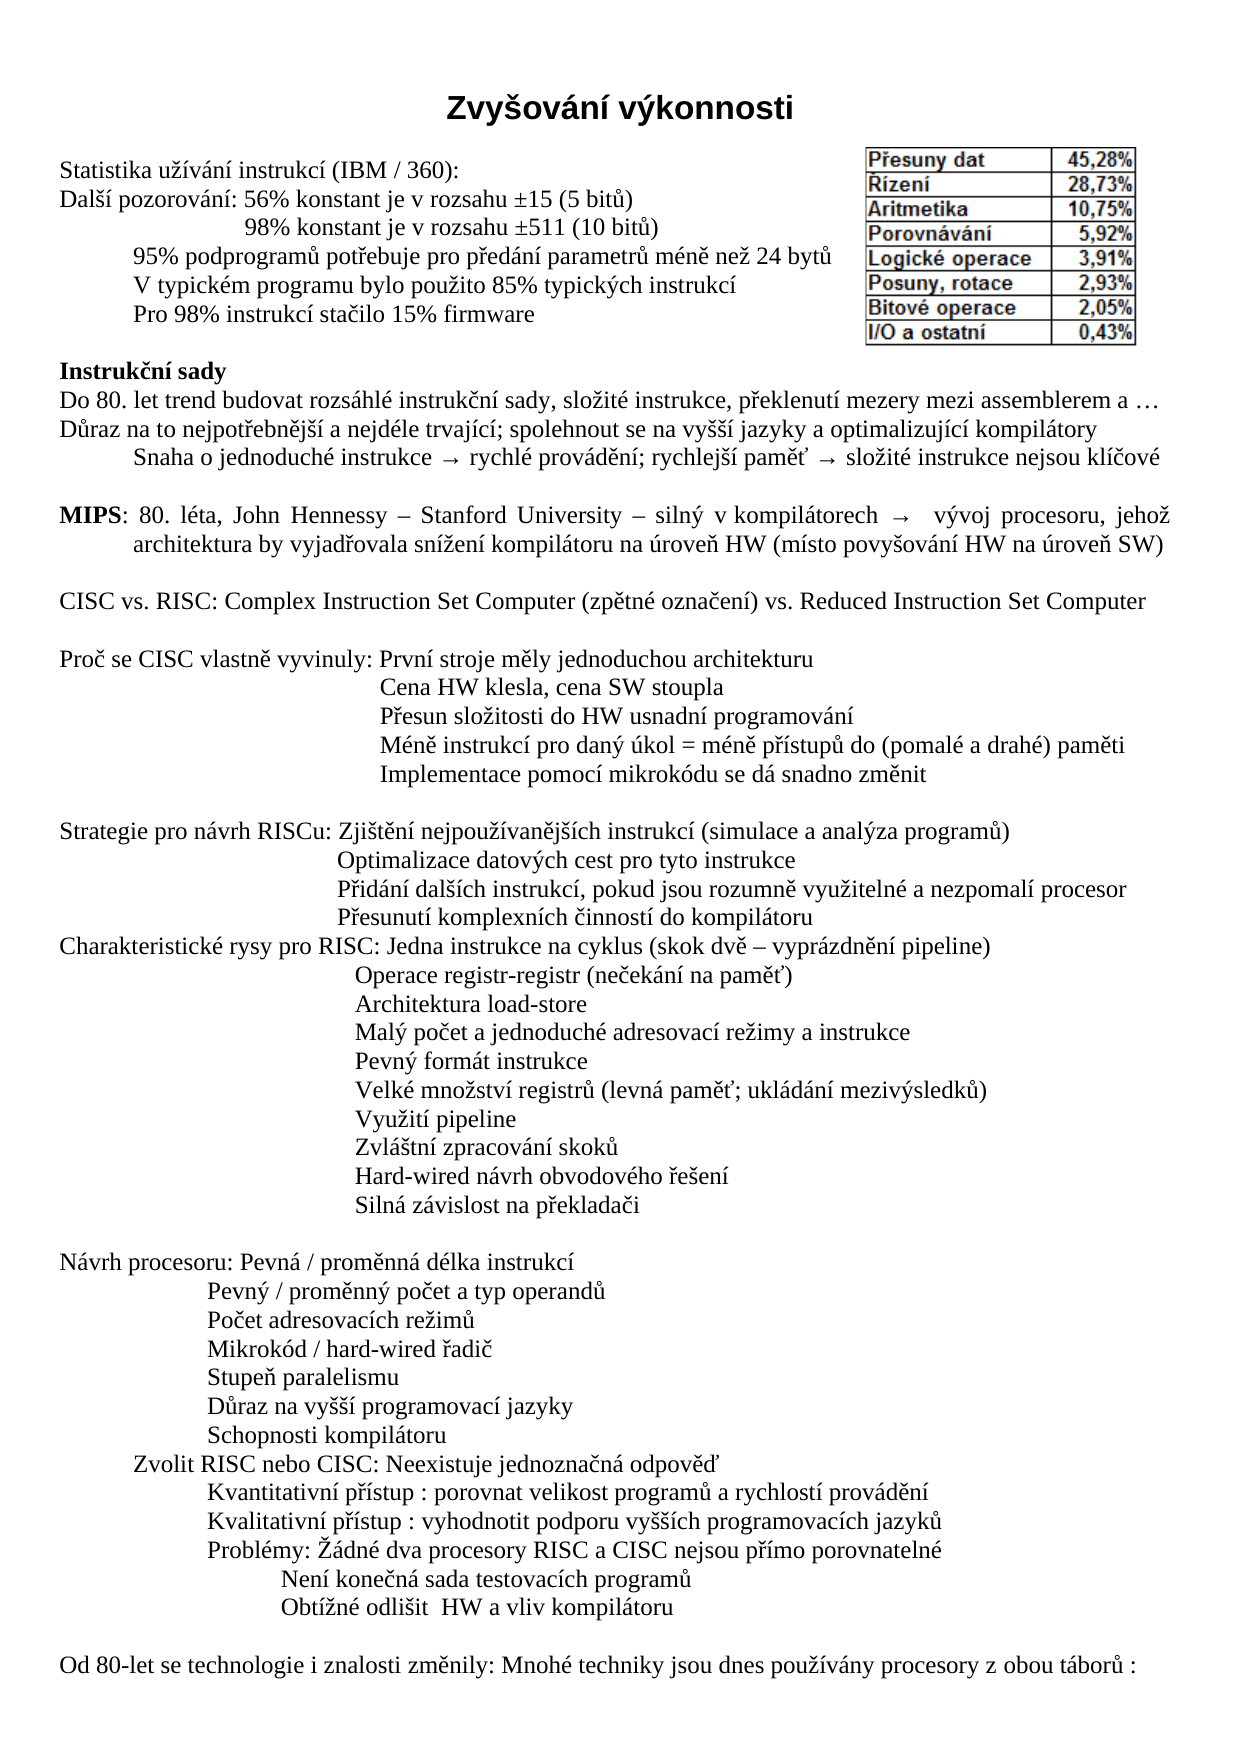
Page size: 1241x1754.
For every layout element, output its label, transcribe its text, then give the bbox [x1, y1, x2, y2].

text Stupeň paralelismu [59, 1362, 1181, 1391]
text Obtížné odlišit HW a vliv kompilátoru [59, 1592, 1181, 1621]
text Snaha o jednoduché instrukce → rychlé provádění; rychlejší paměť → složité instrukce nejsou klíčové [59, 442, 1181, 471]
text Cena HW klesla, cena SW stoupla [59, 672, 1181, 701]
text Zvolit RISC nebo CISC: Neexistuje jednoznačná odpověď [59, 1449, 1181, 1477]
text V typickém programu bylo použito 85% typických instrukcí [59, 270, 865, 299]
text Další pozorování: 56% konstant je v rozsahu ±15 (5 bitů) [59, 184, 865, 212]
text Návrh procesoru: Pevná / proměnná délka instrukcí [59, 1247, 1181, 1276]
text Od 80-let se technologie i znalosti změnily: Mnohé techniky jsou dnes používány procesory z obou táborů : [59, 1650, 1181, 1679]
text Důraz na vyšší programovací jazyky [59, 1391, 1181, 1420]
text Operace registr-registr (nečekání na paměť) [59, 960, 1181, 989]
text Přesun složitosti do HW usnadní programování [59, 701, 1181, 730]
text Do 80. let trend budovat rozsáhlé instrukční sady, složité instrukce, překlenutí mezery mezi assemblerem a … [59, 385, 1181, 414]
text Velké množství registrů (levná paměť; ukládání mezivýsledků) [59, 1075, 1181, 1104]
text Instrukční sady [59, 356, 1181, 385]
text Využití pipeline [59, 1104, 1181, 1132]
text Malý počet a jednoduché adresovací režimy a instrukce [59, 1017, 1181, 1046]
text Pevný formát instrukce [59, 1046, 1181, 1075]
text [1141, 299, 1181, 327]
text Kvalitativní přístup : vyhodnotit podporu vyšších programovacích jazyků [59, 1506, 1181, 1535]
text Strategie pro návrh RISCu: Zjištění nejpoužívanějších instrukcí (simulace a analýza programů) [59, 816, 1181, 845]
text Méně instrukcí pro daný úkol = méně přístupů do (pomalé a drahé) paměti [59, 730, 1181, 759]
text Zvláštní zpracování skoků [59, 1132, 1181, 1161]
text Počet adresovacích režimů [59, 1305, 1181, 1334]
text Přesunutí komplexních činností do kompilátoru [59, 902, 1181, 931]
text 95% podprogramů potřebuje pro předání parametrů méně než 24 bytů [59, 241, 865, 270]
text [1141, 184, 1181, 212]
text Implementace pomocí mikrokódu se dá snadno změnit [59, 759, 1181, 787]
text [1141, 270, 1181, 299]
text Zvyšování výkonnosti [59, 88, 1181, 126]
text Přidání dalších instrukcí, pokud jsou rozumně využitelné a nezpomalí procesor [59, 874, 1181, 902]
text CISC vs. RISC: Complex Instruction Set Computer (zpětné označení) vs. Reduced Instruction Set Computer [59, 586, 1181, 615]
text Problémy: Žádné dva procesory RISC a CISC nejsou přímo porovnatelné [59, 1535, 1181, 1564]
text Statistika užívání instrukcí (IBM / 360): [59, 155, 865, 184]
text Hard-wired návrh obvodového řešení [59, 1161, 1181, 1190]
text MIPS: 80. léta, John Hennessy – Stanford University – silný v kompilátorech → vývoj procesoru, jehož architektura by vyjadřovala snížení kompilátoru na úroveň HW (místo povyšování HW na úroveň SW) [59, 500, 1181, 557]
text Mikrokód / hard-wired řadič [59, 1334, 1181, 1362]
text [1141, 212, 1181, 241]
text Silná závislost na překladači [59, 1190, 1181, 1219]
text [1141, 155, 1181, 184]
text Charakteristické rysy pro RISC: Jedna instrukce na cyklus (skok dvě – vyprázdnění pipeline) [59, 931, 1181, 960]
text Pevný / proměnný počet a typ operandů [59, 1276, 1181, 1305]
text Schopnosti kompilátoru [59, 1420, 1181, 1449]
text Proč se CISC vlastně vyvinuly: První stroje měly jednoduchou architekturu [59, 644, 1181, 672]
text Optimalizace datových cest pro tyto instrukce [59, 845, 1181, 874]
text Není konečná sada testovacích programů [59, 1564, 1181, 1592]
text 98% konstant je v rozsahu ±511 (10 bitů) [59, 212, 865, 241]
text Kvantitativní přístup : porovnat velikost programů a rychlostí provádění [59, 1477, 1181, 1506]
text Pro 98% instrukcí stačilo 15% firmware [59, 299, 865, 327]
text Důraz na to nejpotřebnější a nejdéle trvající; spolehnout se na vyšší jazyky a optimalizující kompilátory [59, 414, 1181, 442]
text Architektura load-store [59, 989, 1181, 1017]
